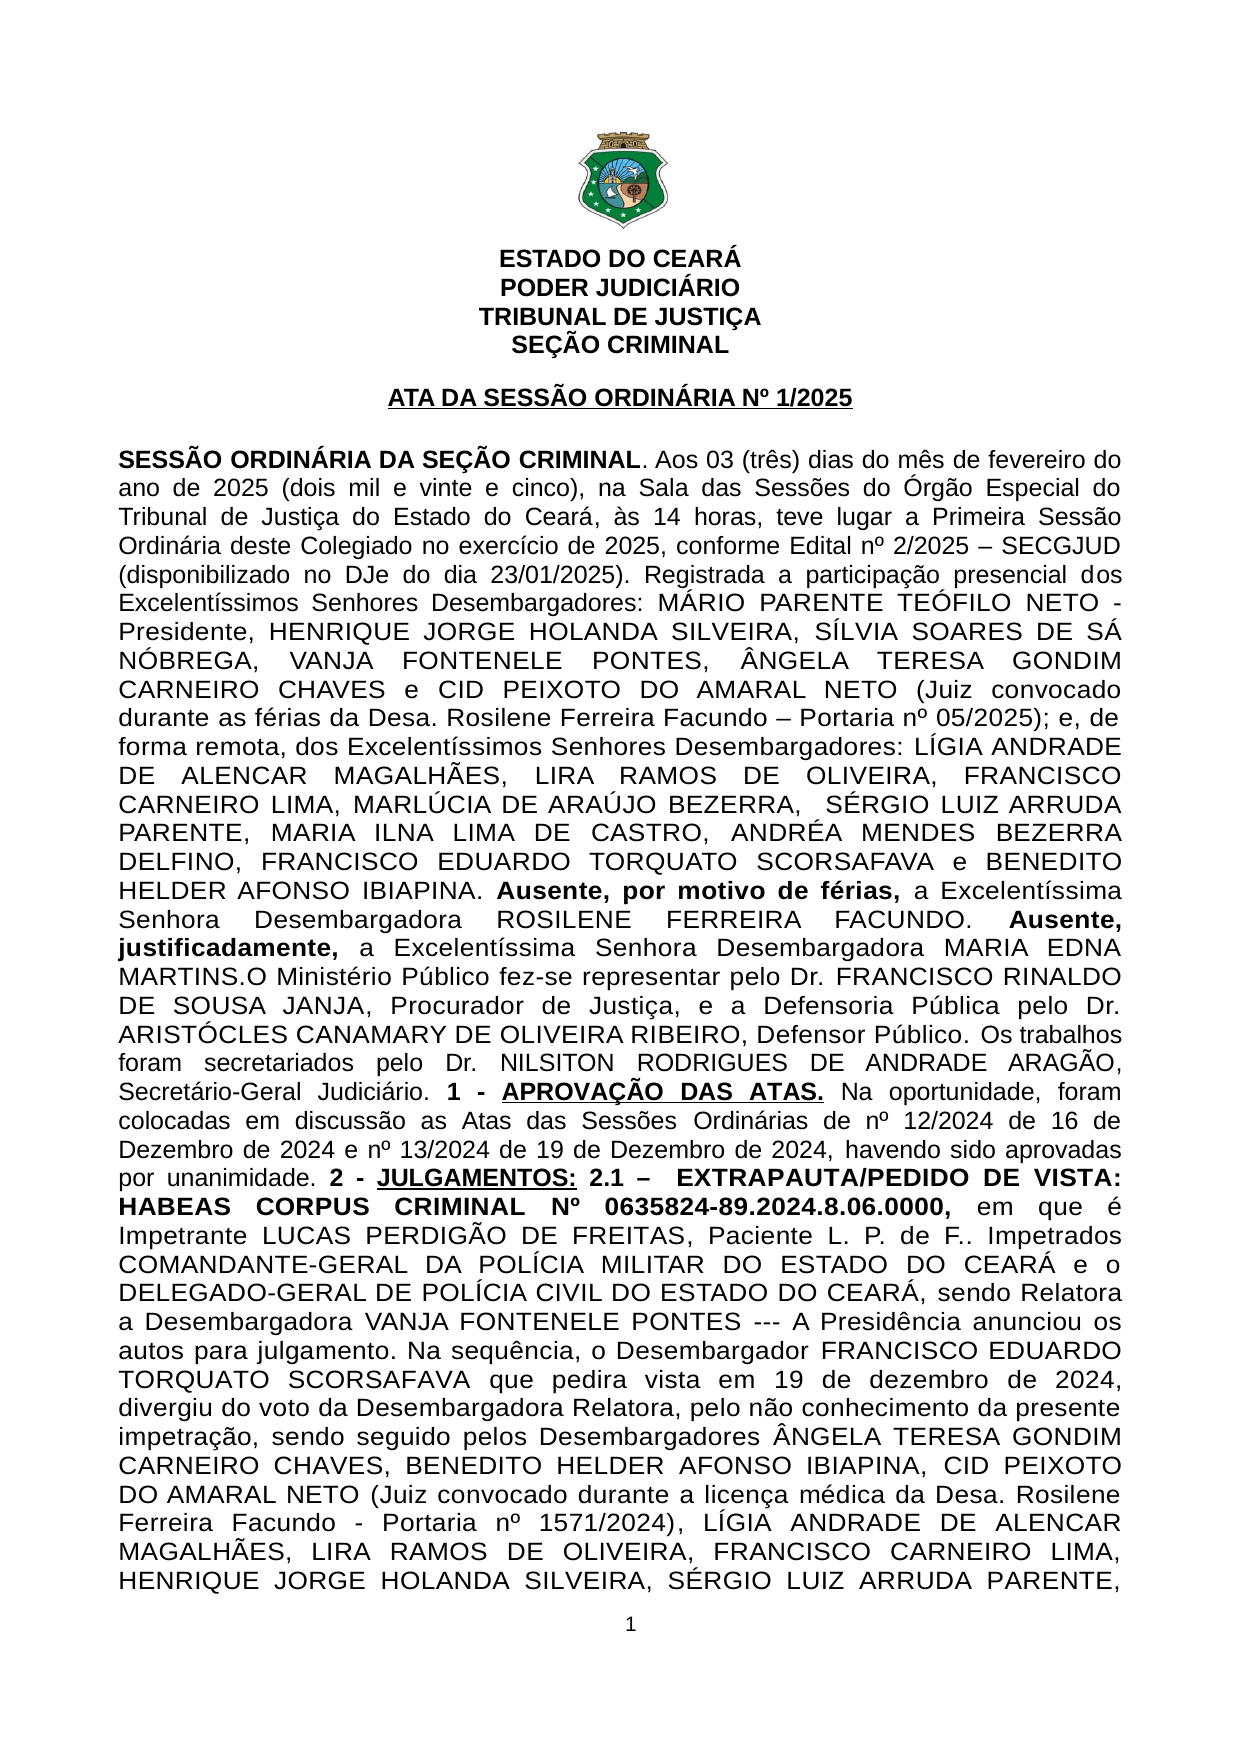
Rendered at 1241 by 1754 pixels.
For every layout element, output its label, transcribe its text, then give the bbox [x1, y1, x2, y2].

picture [578, 132, 669, 230]
text SESSÃO ORDINÁRIA DA SEÇÃO CRIMINAL. Aos 03 (três) dias do mês de fevereiro do ano de 2025 (dois mil e vinte e cinco), na Sala das Sessões do Órgão Especial do Tribunal de Justiça do Estado do Ceará, às 14 horas, teve lugar a Primeira Sessão Ordinária deste Colegiado no exercício de 2025, conforme Edital nº 2/2025 – SECGJUD (disponibilizado no DJe do dia 23/01/2025). Registrada a participação presencial dos Excelentíssimos Senhores Desembargadores: MÁRIO PARENTE TEÓFILO NETO - Presidente, HENRIQUE JORGE HOLANDA SILVEIRA, SÍLVIA SOARES DE SÁ NÓBREGA, VANJA FONTENELE PONTES, ÂNGELA TERESA GONDIM CARNEIRO CHAVES e CID PEIXOTO DO AMARAL NETO (Juiz convocado durante as férias da Desa. Rosilene Ferreira Facundo – Portaria nº 05/2025); e, de forma remota, dos Excelentíssimos Senhores Desembargadores: LÍGIA ANDRADE DE ALENCAR MAGALHÃES, LIRA RAMOS DE OLIVEIRA, FRANCISCO CARNEIRO LIMA, MARLÚCIA DE ARAÚJO BEZERRA, SÉRGIO LUIZ ARRUDA PARENTE, MARIA ILNA LIMA DE CASTRO, ANDRÉA MENDES BEZERRA DELFINO, FRANCISCO EDUARDO TORQUATO SCORSAFAVA e BENEDITO HELDER AFONSO IBIAPINA. Ausente, por motivo de férias, a Excelentíssima Senhora Desembargadora ROSILENE FERREIRA FACUNDO. Ausente, justificadamente, a Excelentíssima Senhora Desembargadora MARIA EDNA MARTINS.O Ministério Público fez-se representar pelo Dr. FRANCISCO RINALDO DE SOUSA JANJA, Procurador de Justiça, e a Defensoria Pública pelo Dr. ARISTÓCLES CANAMARY DE OLIVEIRA RIBEIRO, Defensor Público. Os trabalhos foram secretariados pelo Dr. NILSITON RODRIGUES DE ANDRADE ARAGÃO, Secretário-Geral Judiciário. 1 - APROVAÇÃO DAS ATAS. Na oportunidade, foram colocadas em discussão as Atas das Sessões Ordinárias de nº 12/2024 de 16 de Dezembro de 2024 e nº 13/2024 de 19 de Dezembro de 2024, havendo sido aprovadas por unanimidade. 2 - JULGAMENTOS: 2.1 – EXTRAPAUTA/PEDIDO DE VISTA: HABEAS CORPUS CRIMINAL Nº 0635824-89.2024.8.06.0000, em que é Impetrante LUCAS PERDIGÃO DE FREITAS, Paciente L. P. de F.. Impetrados COMANDANTE-GERAL DA POLÍCIA MILITAR DO ESTADO DO CEARÁ e o DELEGADO-GERAL DE POLÍCIA CIVIL DO ESTADO DO CEARÁ, sendo Relatora a Desembargadora VANJA FONTENELE PONTES --- A Presidência anunciou os autos para julgamento. Na sequência, o Desembargador FRANCISCO EDUARDO TORQUATO SCORSAFAVA que pedira vista em 19 de dezembro de 2024, divergiu do voto da Desembargadora Relatora, pelo não conhecimento da presente impetração, sendo seguido pelos Desembargadores ÂNGELA TERESA GONDIM CARNEIRO CHAVES, BENEDITO HELDER AFONSO IBIAPINA, CID PEIXOTO DO AMARAL NETO (Juiz convocado durante a licença médica da Desa. Rosilene Ferreira Facundo - Portaria nº 1571/2024), LÍGIA ANDRADE DE ALENCAR MAGALHÃES, LIRA RAMOS DE OLIVEIRA, FRANCISCO CARNEIRO LIMA, HENRIQUE JORGE HOLANDA SILVEIRA, SÉRGIO LUIZ ARRUDA PARENTE, [118, 445, 1122, 1595]
text ATA DA SESSÃO ORDINÁRIA Nº 1/2025 [118, 383, 1122, 412]
text ESTADO DO CEARÁ [118, 244, 1122, 273]
text SEÇÃO CRIMINAL [118, 330, 1122, 359]
text TRIBUNAL DE JUSTIÇA [118, 301, 1122, 330]
text PODER JUDICIÁRIO [118, 273, 1122, 301]
